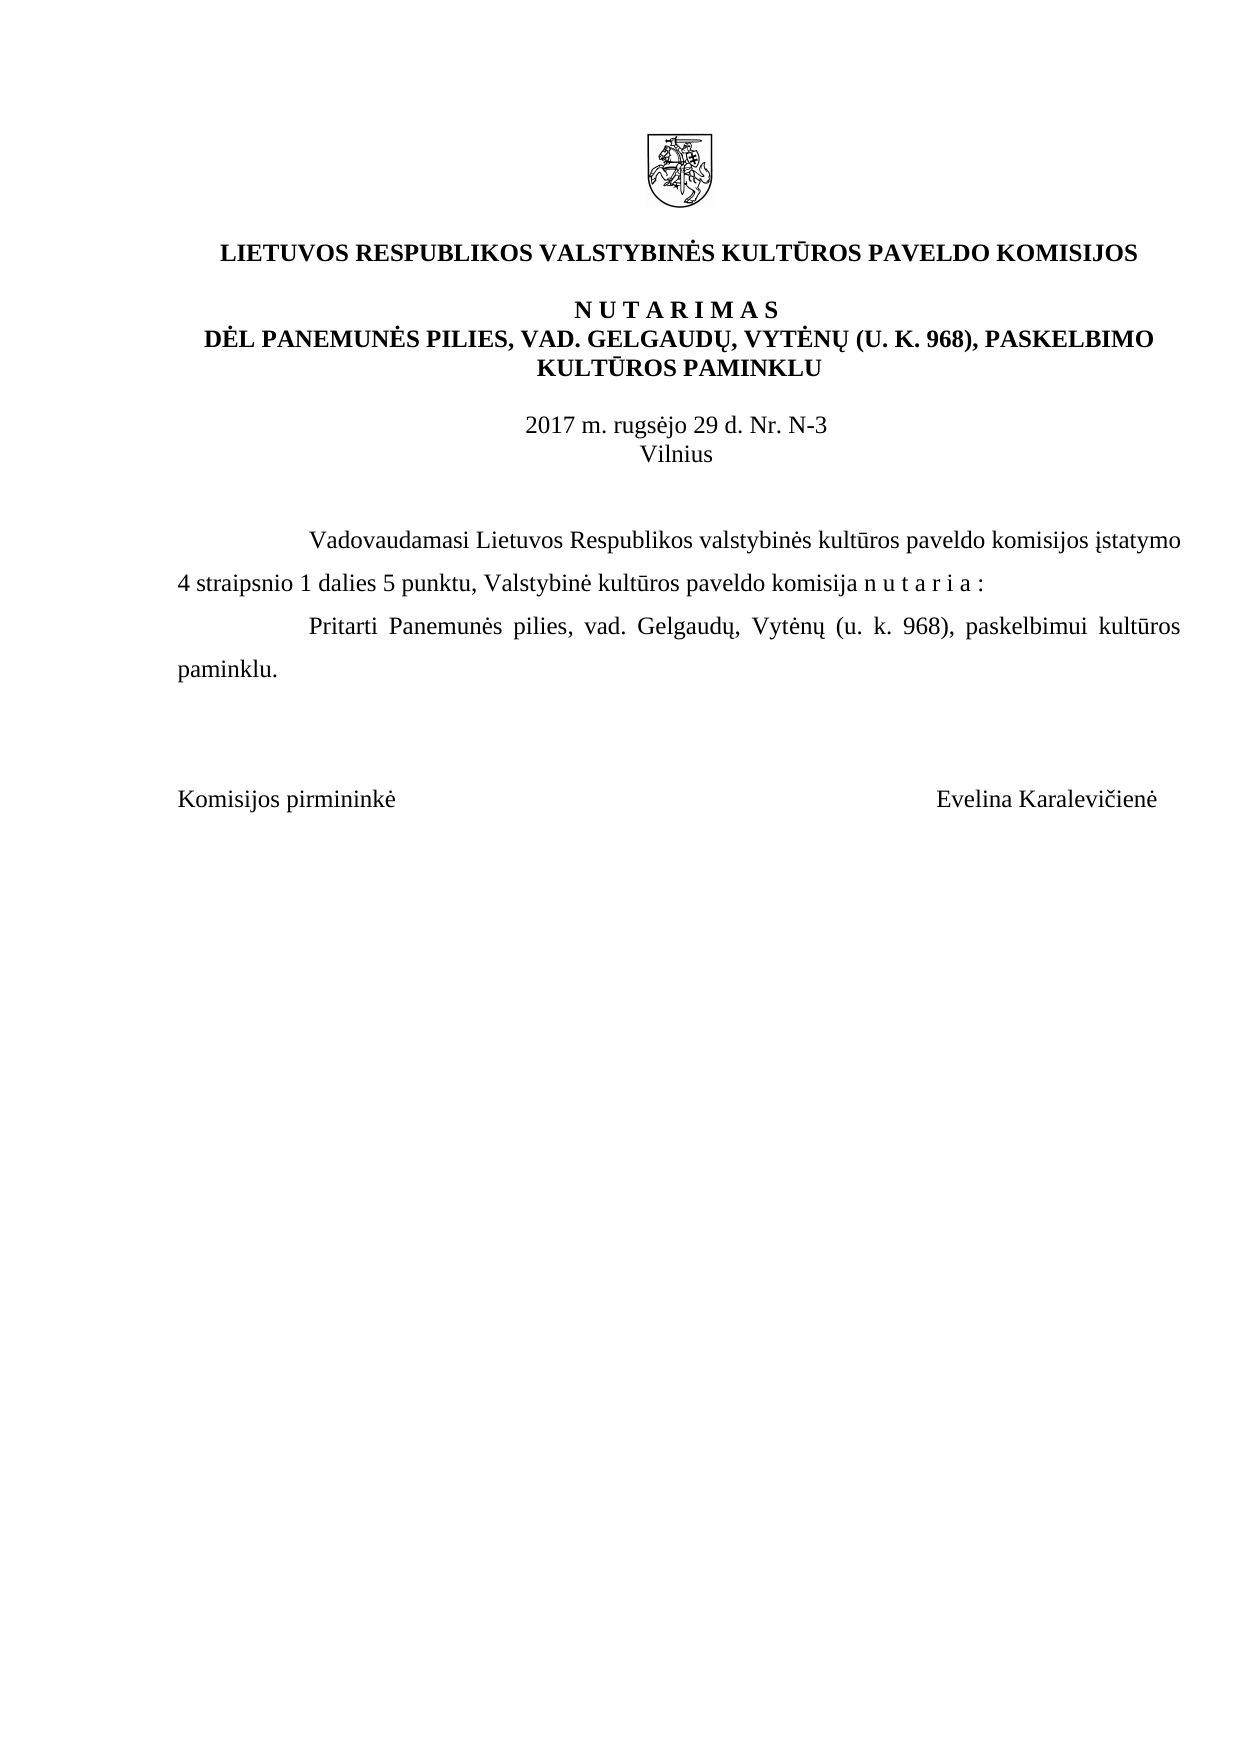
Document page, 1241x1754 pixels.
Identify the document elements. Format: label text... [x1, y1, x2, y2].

text LIETUVOS RESPUBLIKOS VALSTYBINĖS KULTŪROS PAVELDO KOMISIJOS [177, 238, 1181, 266]
text Vadovaudamasi Lietuvos Respublikos valstybinės kultūros paveldo komisijos įstatymo 4 straipsnio 1 dalies 5 punktu, Valstybinė kultūros paveldo komisija n u t a r i a : [177, 525, 1181, 597]
text Pritarti Panemunės pilies, vad. Gelgaudų, Vytėnų (u. k. 968), paskelbimui kultūros paminklu. [177, 611, 1181, 683]
text 2017 m. rugsėjo 29 d. Nr. N-3 [177, 410, 1181, 439]
text Vilnius [177, 439, 1181, 468]
text N U T A R I M A S [177, 295, 1181, 324]
text DĖL PANEMUNĖS PILIES, VAD. GELGAUDŲ, VYTĖNŲ (U. K. 968), PASKELBIMO KULTŪROS PAMINKLU [177, 324, 1181, 381]
text Komisijos pirmininkė Evelina Karalevičienė [177, 784, 1181, 813]
